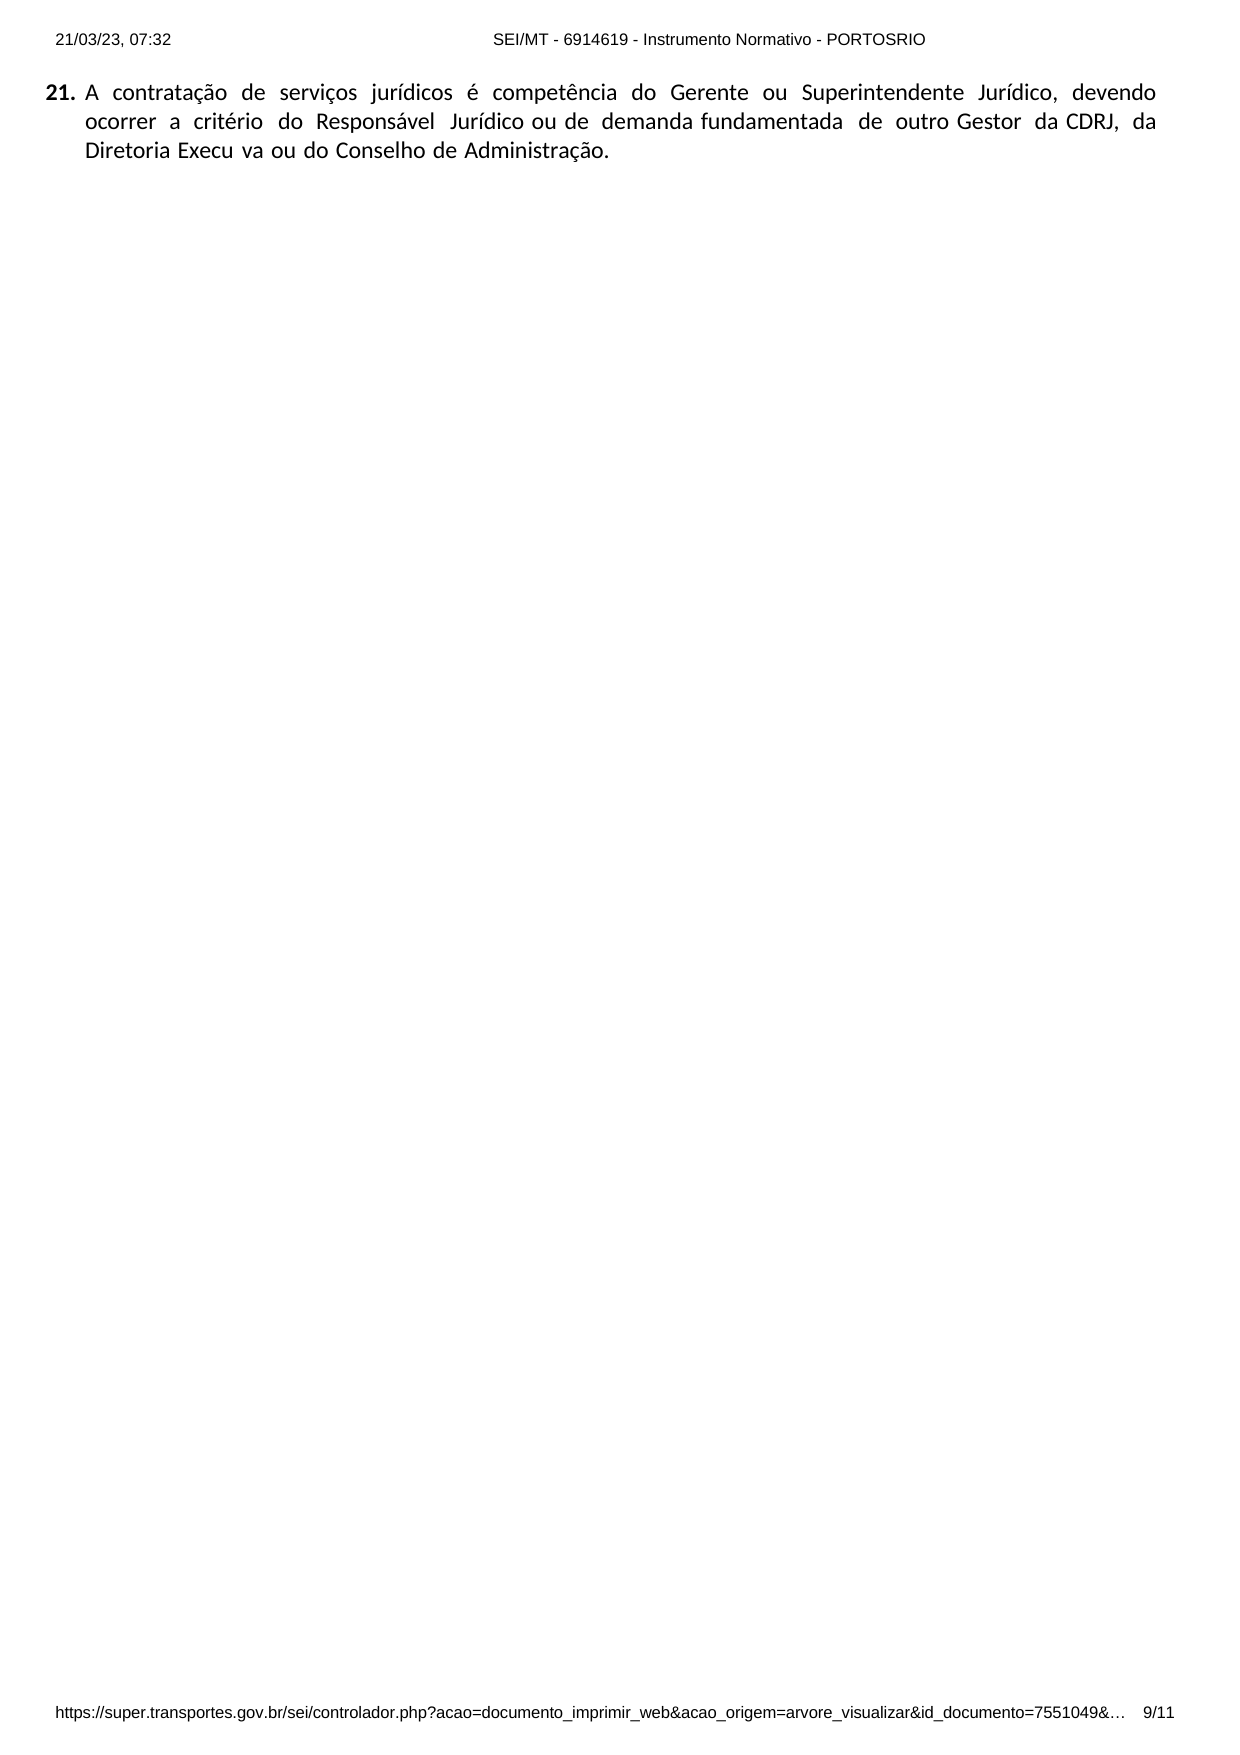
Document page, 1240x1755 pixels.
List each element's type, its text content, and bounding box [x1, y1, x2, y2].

list A contratação de serviços jurídicos é competência do Gerente ou Superintendente Jurídico, devendo ocorrer a critério do Responsável Jurídico ou de demanda fundamentada de outro Gestor da CDRJ, da Diretoria Execu va ou do Conselho de Administração. [45, 77, 1157, 164]
